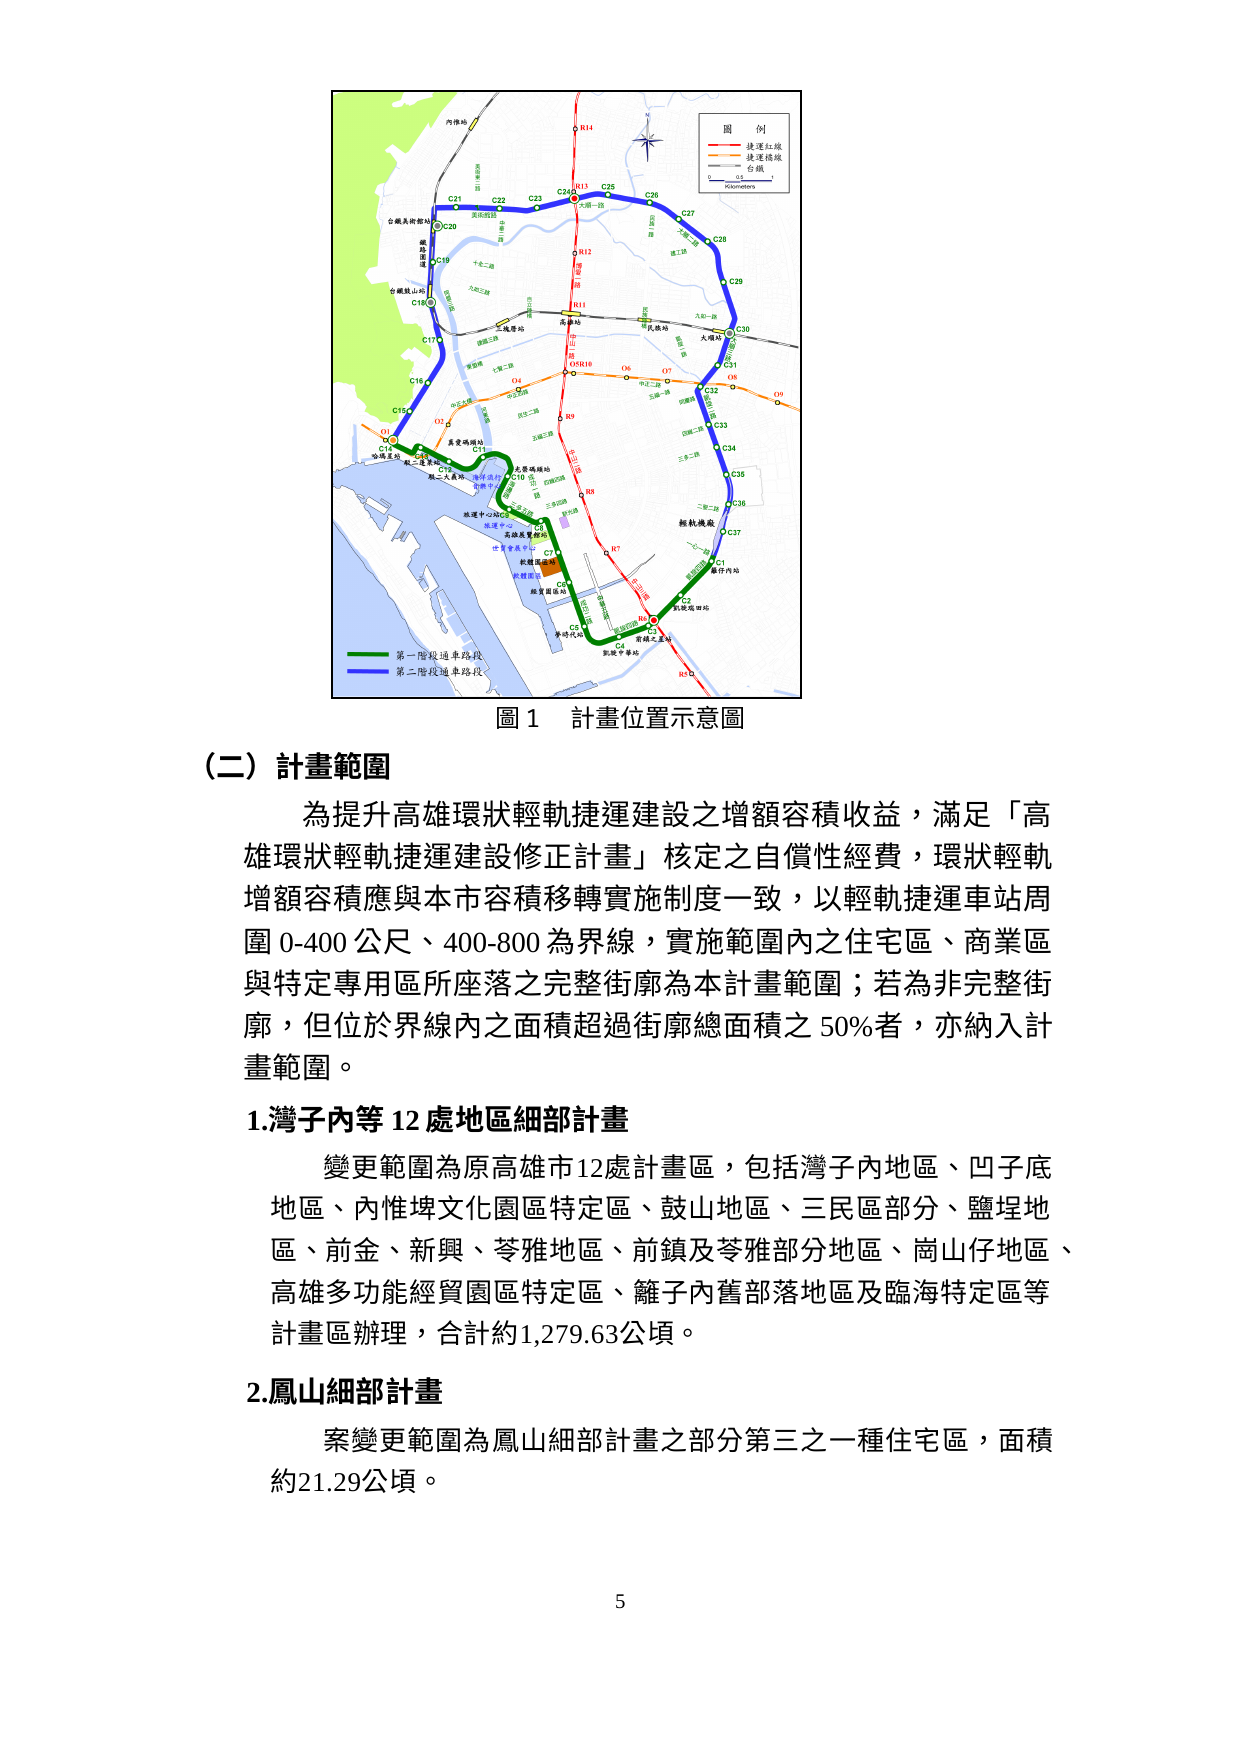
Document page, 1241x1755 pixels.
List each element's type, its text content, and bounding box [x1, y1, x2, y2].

text （二）計畫範圍 [187, 748, 1053, 785]
text 2.鳳山細部計畫 [246, 1373, 1053, 1410]
text 1.灣子內等12處地區細部計畫 [246, 1100, 1053, 1137]
text 為提升高雄環狀輕軌捷運建設之增額容積收益，滿足「高雄環狀輕軌捷運建設修正計畫」核定之自償性經費，環狀輕軌增額容積應與本市容積移轉實施制度一致，以輕軌捷運車站周圍0-400公尺、400-800為界線，實施範圍內之住宅區、商業區與特定專用區所座落之完整街廓為本計畫範圍；若為非完整街廓，但位於界線內之面積超過街廓總面積之50%者，亦納入計畫範圍。 [243, 791, 1053, 1087]
text 案變更範圍為鳳山細部計畫之部分第三之一種住宅區，面積約21.29公頃。 [270, 1417, 1053, 1500]
text 變更範圍為原高雄市12處計畫區，包括灣子內地區、凹子底地區、內惟埤文化園區特定區、鼓山地區、三民區部分、鹽埕地區、前金、新興、苓雅地區、前鎮及苓雅部分地區、崗山仔地區、高雄多功能經貿園區特定區、籬子內舊部落地區及臨海特定區等計畫區辦理，合計約1,279.63公頃。 [270, 1144, 1053, 1352]
text 圖1 計畫位置示意圖 [187, 89, 1053, 735]
